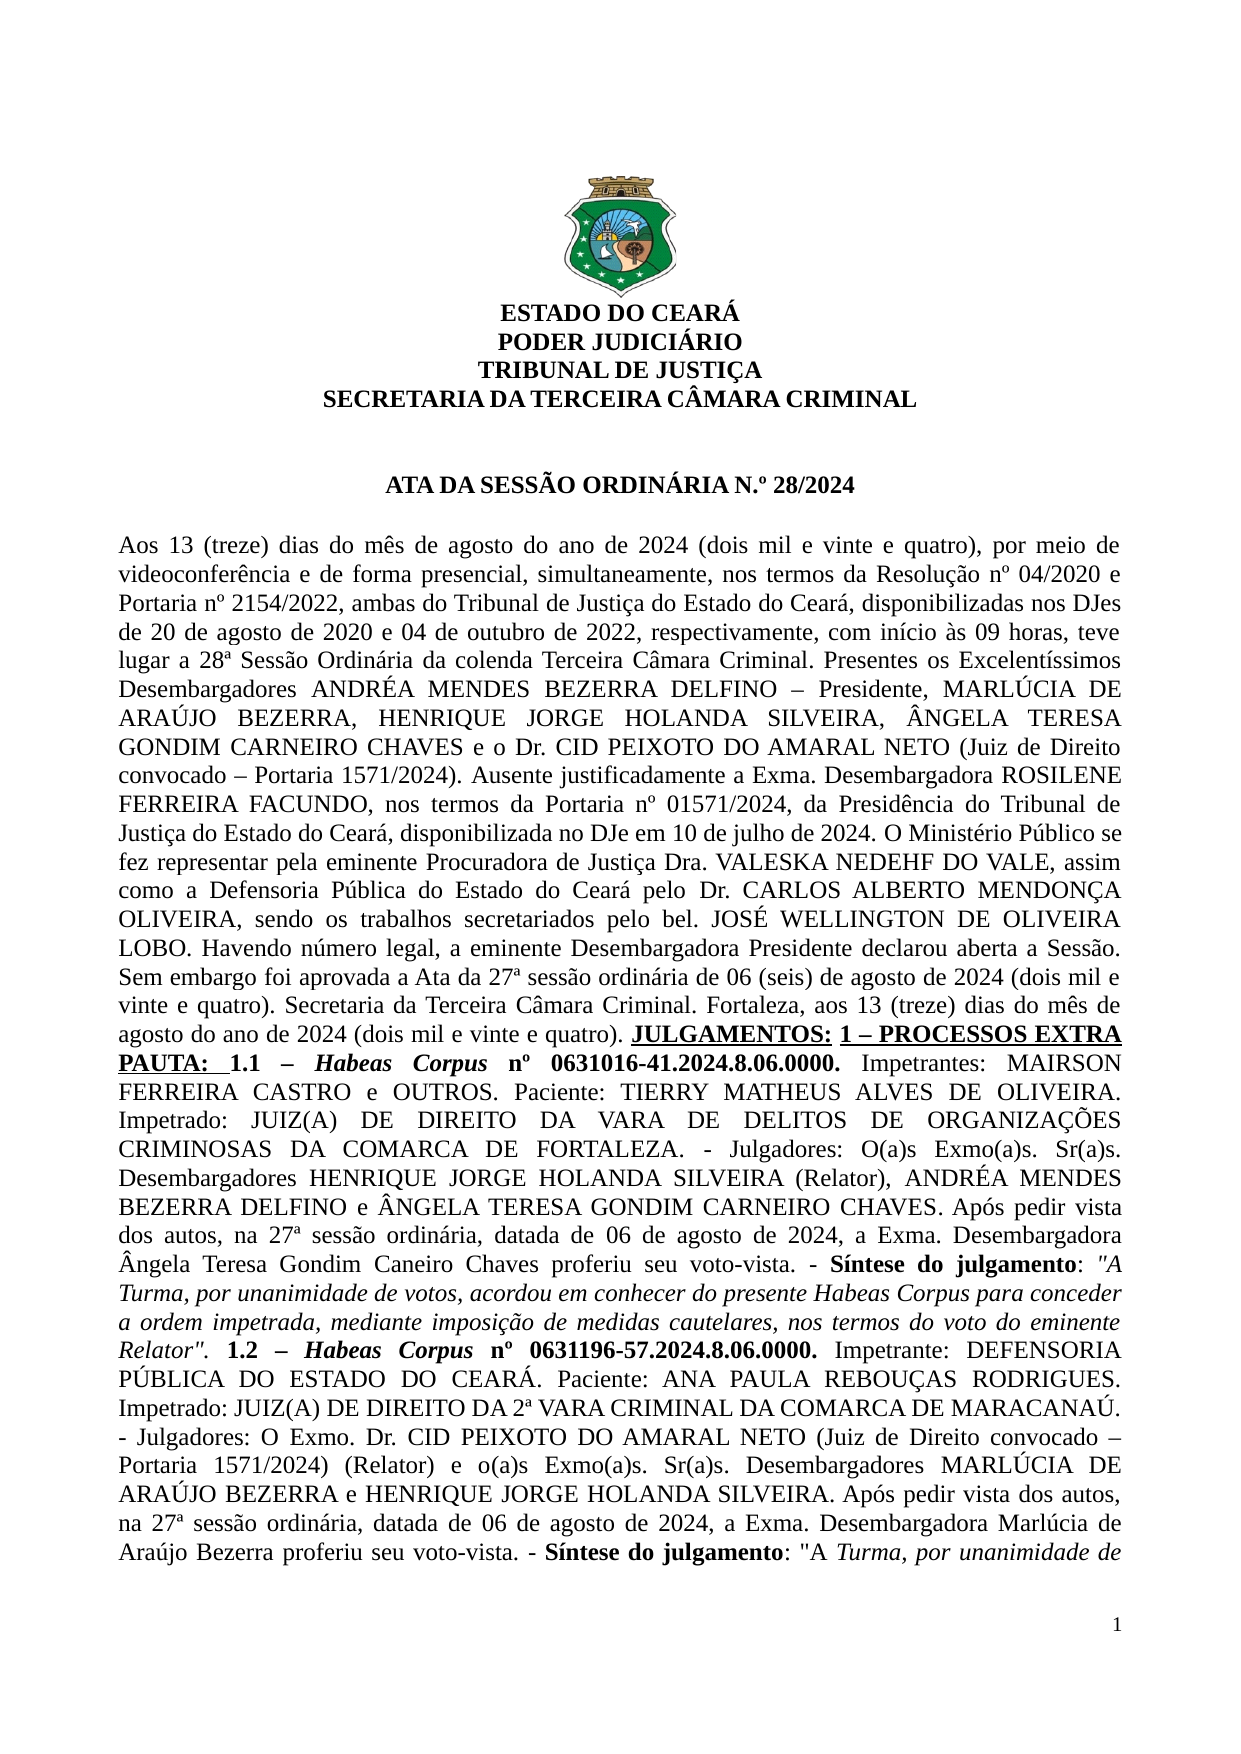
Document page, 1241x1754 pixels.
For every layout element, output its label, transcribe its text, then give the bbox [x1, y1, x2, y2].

text SECRETARIA DA TERCEIRA CÂMARA CRIMINAL [118, 384, 1122, 413]
text Aos 13 (treze) dias do mês de agosto do ano de 2024 (dois mil e vinte e quatro), por meio de videoconferência e de forma presencial, simultaneamente, nos termos da Resolução nº 04/2020 e Portaria nº 2154/2022, ambas do Tribunal de Justiça do Estado do Ceará, disponibilizadas nos DJes de 20 de agosto de 2020 e 04 de outubro de 2022, respectivamente, com início às 09 horas, teve lugar a 28ª Sessão Ordinária da colenda Terceira Câmara Criminal. Presentes os Excelentíssimos Desembargadores ANDRÉA MENDES BEZERRA DELFINO – Presidente, MARLÚCIA DE ARAÚJO BEZERRA, HENRIQUE JORGE HOLANDA SILVEIRA, ÂNGELA TERESA GONDIM CARNEIRO CHAVES e o Dr. CID PEIXOTO DO AMARAL NETO (Juiz de Direito convocado – Portaria 1571/2024). Ausente justificadamente a Exma. Desembargadora ROSILENE FERREIRA FACUNDO, nos termos da Portaria nº 01571/2024, da Presidência do Tribunal de Justiça do Estado do Ceará, disponibilizada no DJe em 10 de julho de 2024. O Ministério Público se fez representar pela eminente Procuradora de Justiça Dra. VALESKA NEDEHF DO VALE, assim como a Defensoria Pública do Estado do Ceará pelo Dr. CARLOS ALBERTO MENDONÇA OLIVEIRA, sendo os trabalhos secretariados pelo bel. JOSÉ WELLINGTON DE OLIVEIRA LOBO. Havendo número legal, a eminente Desembargadora Presidente declarou aberta a Sessão. Sem embargo foi aprovada a Ata da 27ª sessão ordinária de 06 (seis) de agosto de 2024 (dois mil e vinte e quatro). Secretaria da Terceira Câmara Criminal. Fortaleza, aos 13 (treze) dias do mês de agosto do ano de 2024 (dois mil e vinte e quatro). JULGAMENTOS: 1 – PROCESSOS EXTRA PAUTA: 1.1 – Habeas Corpus nº 0631016-41.2024.8.06.0000. Impetrantes: MAIRSON FERREIRA CASTRO e OUTROS. Paciente: TIERRY MATHEUS ALVES DE OLIVEIRA. Impetrado: JUIZ(A) DE DIREITO DA VARA DE DELITOS DE ORGANIZAÇÕES CRIMINOSAS DA COMARCA DE FORTALEZA. - Julgadores: O(a)s Exmo(a)s. Sr(a)s. Desembargadores HENRIQUE JORGE HOLANDA SILVEIRA (Relator), ANDRÉA MENDES BEZERRA DELFINO e ÂNGELA TERESA GONDIM CARNEIRO CHAVES. Após pedir vista dos autos, na 27ª sessão ordinária, datada de 06 de agosto de 2024, a Exma. Desembargadora Ângela Teresa Gondim Caneiro Chaves proferiu seu voto-vista. - Síntese do julgamento: "A Turma, por unanimidade de votos, acordou em conhecer do presente Habeas Corpus para conceder a ordem impetrada, mediante imposição de medidas cautelares, nos termos do voto do eminente Relator". 1.2 – Habeas Corpus nº 0631196-57.2024.8.06.0000. Impetrante: DEFENSORIA PÚBLICA DO ESTADO DO CEARÁ. Paciente: ANA PAULA REBOUÇAS RODRIGUES. Impetrado: JUIZ(A) DE DIREITO DA 2ª VARA CRIMINAL DA COMARCA DE MARACANAÚ. - Julgadores: O Exmo. Dr. CID PEIXOTO DO AMARAL NETO (Juiz de Direito convocado – Portaria 1571/2024) (Relator) e o(a)s Exmo(a)s. Sr(a)s. Desembargadores MARLÚCIA DE ARAÚJO BEZERRA e HENRIQUE JORGE HOLANDA SILVEIRA. Após pedir vista dos autos, na 27ª sessão ordinária, datada de 06 de agosto de 2024, a Exma. Desembargadora Marlúcia de Araújo Bezerra proferiu seu voto-vista. - Síntese do julgamento: "A Turma, por unanimidade de [118, 530, 1122, 1565]
text PODER JUDICIÁRIO [118, 327, 1122, 355]
text ATA DA SESSÃO ORDINÁRIA N.º 28/2024 [118, 470, 1122, 499]
picture [564, 176, 677, 298]
text ESTADO DO CEARÁ [118, 298, 1122, 327]
text TRIBUNAL DE JUSTIÇA [118, 355, 1122, 384]
